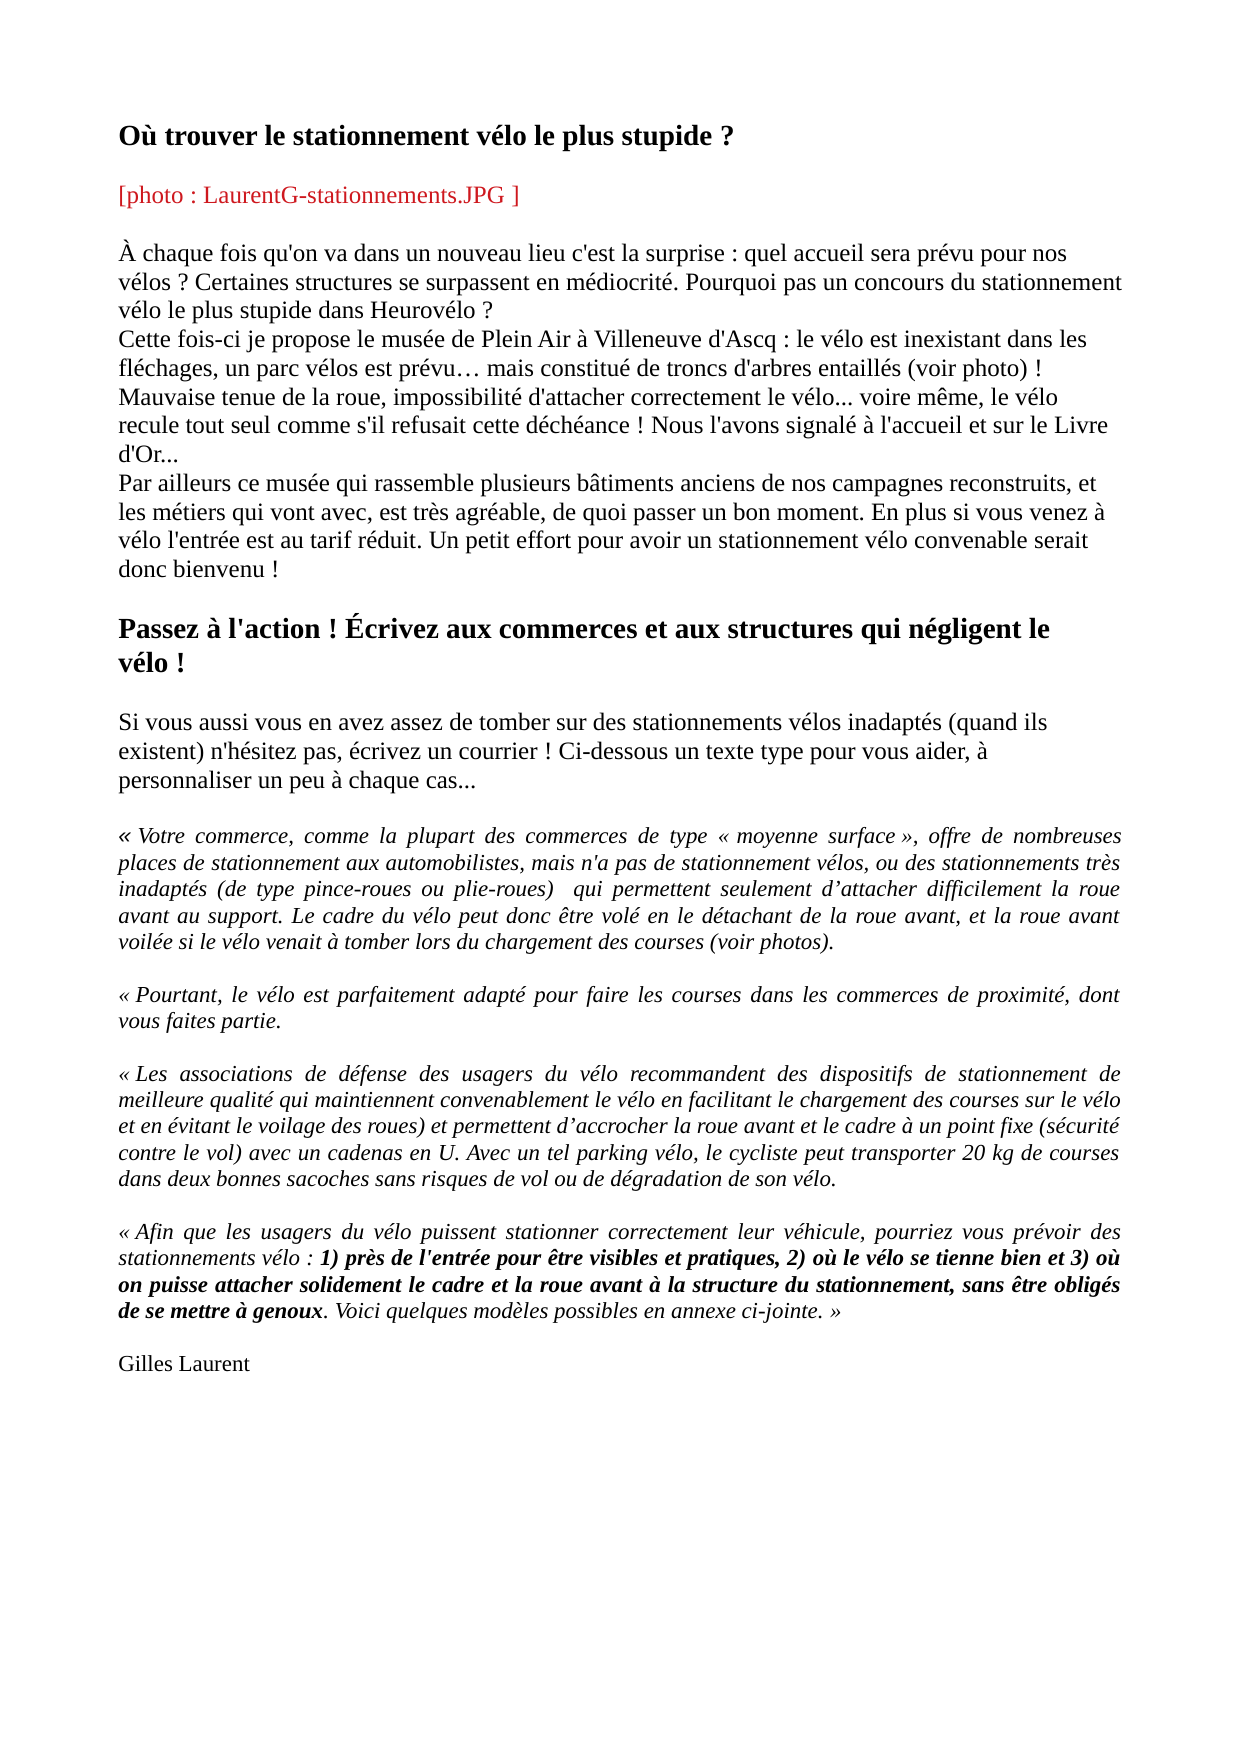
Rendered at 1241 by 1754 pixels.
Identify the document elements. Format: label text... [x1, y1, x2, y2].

text Gilles Laurent [118, 1350, 1122, 1376]
text « Afin que les usagers du vélo puissent stationner correctement leur véhicule, pourriez vous prévoir des stationnements vélo : 1) près de l'entrée pour être visibles et pratiques, 2) où le vélo se tienne bien et 3) où on puisse attacher solidement le cadre et la roue avant à la structure du stationnement, sans être obligés de se mettre à genoux. Voici quelques modèles possibles en annexe ci-jointe. » [118, 1218, 1122, 1323]
text Où trouver le stationnement vélo le plus stupide ? [118, 118, 1122, 152]
text « Votre commerce, comme la plupart des commerces de type « moyenne surface », offre de nombreuses places de stationnement aux automobilistes, mais n'a pas de stationnement vélos, ou des stationnements très inadaptés (de type pince-roues ou plie-roues) qui permettent seulement d’attacher difficilement la roue avant au support. Le cadre du vélo peut donc être volé en le détachant de la roue avant, et la roue avant voilée si le vélo venait à tomber lors du chargement des courses (voir photos). [118, 822, 1122, 954]
text Cette fois-ci je propose le musée de Plein Air à Villeneuve d'Ascq : le vélo est inexistant dans les fléchages, un parc vélos est prévu… mais constitué de troncs d'arbres entaillés (voir photo) ! Mauvaise tenue de la roue, impossibilité d'attacher correctement le vélo... voire même, le vélo recule tout seul comme s'il refusait cette déchéance ! Nous l'avons signalé à l'accueil et sur le Livre d'Or... [118, 324, 1122, 468]
text Par ailleurs ce musée qui rassemble plusieurs bâtiments anciens de nos campagnes reconstruits, et les métiers qui vont avec, est très agréable, de quoi passer un bon moment. En plus si vous venez à vélo l'entrée est au tarif réduit. Un petit effort pour avoir un stationnement vélo convenable serait donc bienvenu ! [118, 468, 1122, 583]
text Si vous aussi vous en avez assez de tomber sur des stationnements vélos inadaptés (quand ils existent) n'hésitez pas, écrivez un courrier ! Ci-dessous un texte type pour vous aider, à personnaliser un peu à chaque cas... [118, 707, 1122, 794]
text [photo : LaurentG-stationnements.JPG ] [118, 180, 1122, 209]
text Passez à l'action ! Écrivez aux commerces et aux structures qui négligent le vélo ! [118, 612, 1122, 679]
text À chaque fois qu'on va dans un nouveau lieu c'est la surprise : quel accueil sera prévu pour nos vélos ? Certaines structures se surpassent en médiocrité. Pourquoi pas un concours du stationnement vélo le plus stupide dans Heurovélo ? [118, 238, 1122, 324]
text « Les associations de défense des usagers du vélo recommandent des dispositifs de stationnement de meilleure qualité qui maintiennent convenablement le vélo en facilitant le chargement des courses sur le vélo et en évitant le voilage des roues) et permettent d’accrocher la roue avant et le cadre à un point fixe (sécurité contre le vol) avec un cadenas en U. Avec un tel parking vélo, le cycliste peut transporter 20 kg de courses dans deux bonnes sacoches sans risques de vol ou de dégradation de son vélo. [118, 1060, 1122, 1192]
text « Pourtant, le vélo est parfaitement adapté pour faire les courses dans les commerces de proximité, dont vous faites partie. [118, 981, 1122, 1033]
